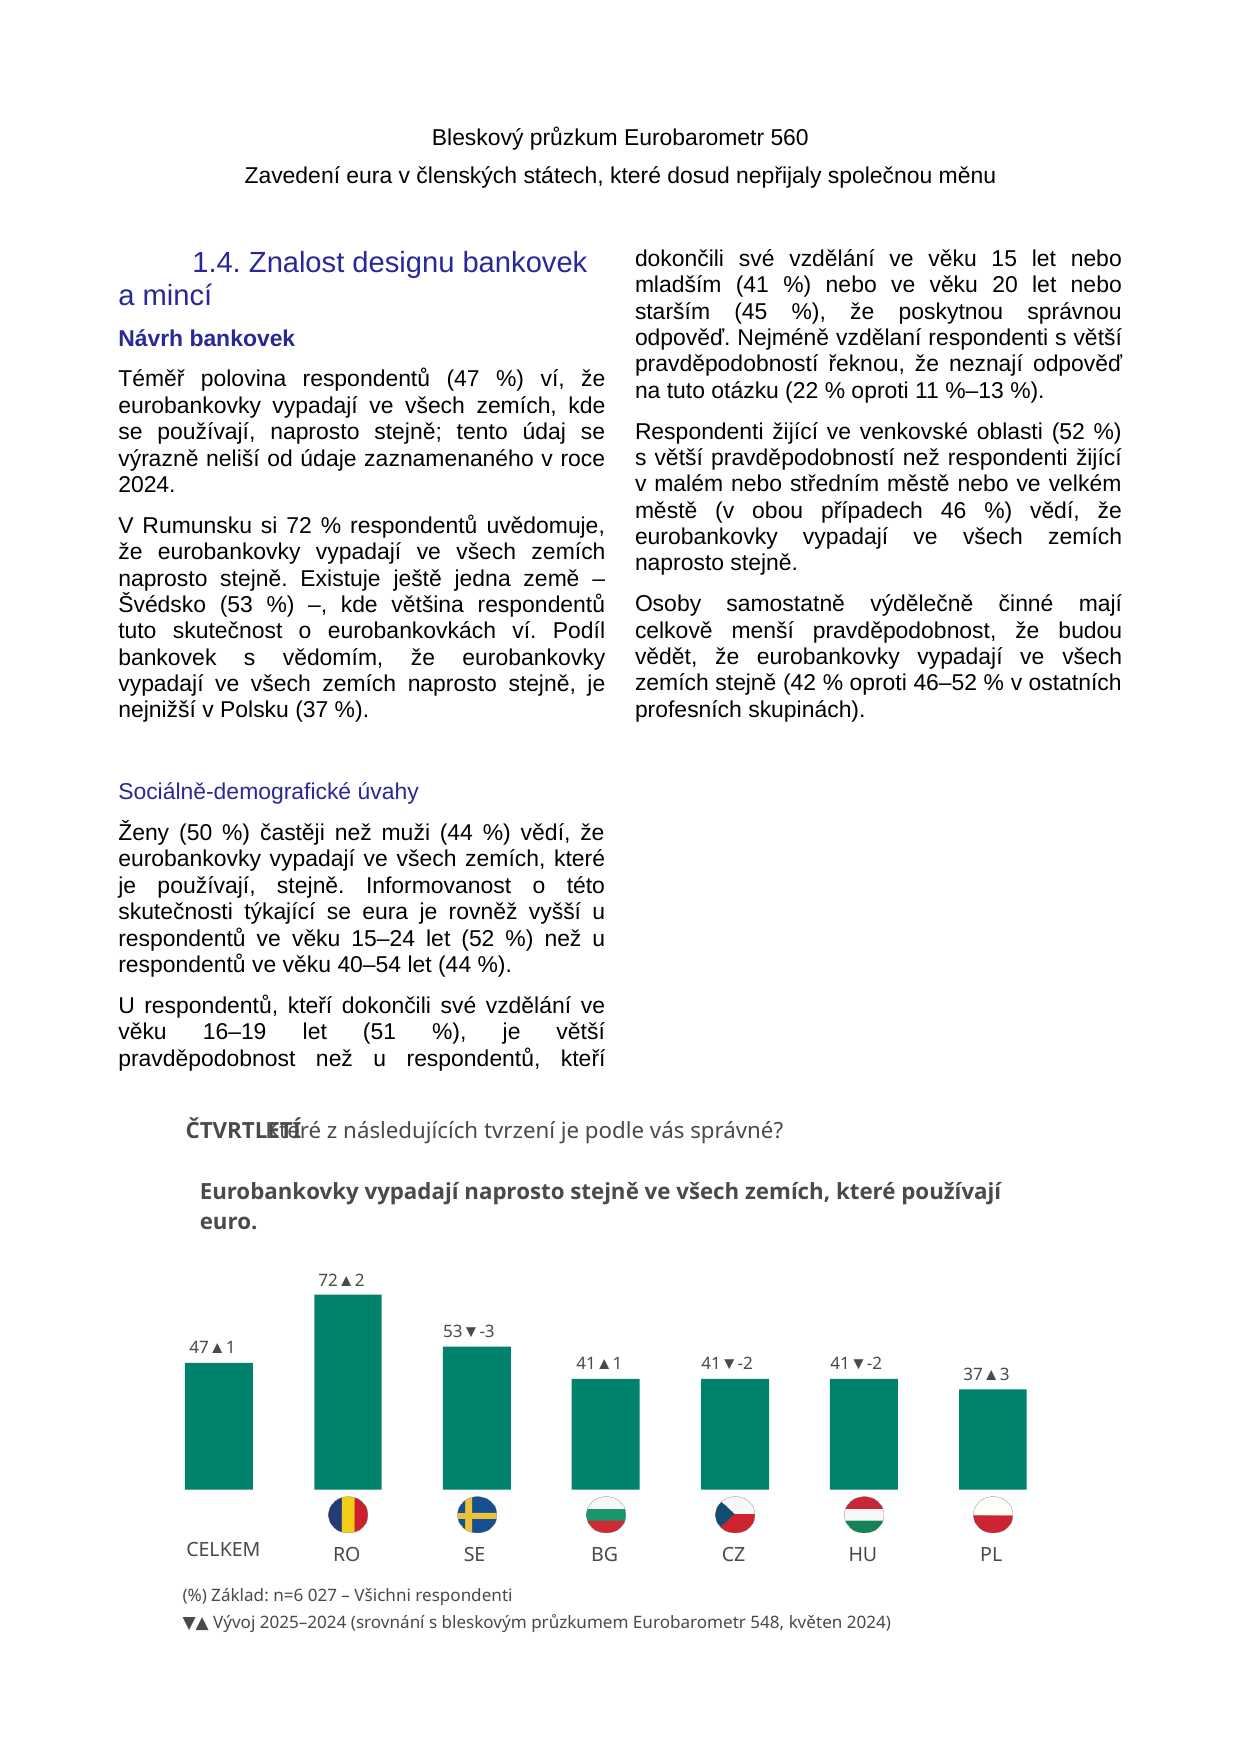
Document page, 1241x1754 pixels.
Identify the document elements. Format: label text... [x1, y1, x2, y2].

picture [328, 1496, 368, 1533]
text Téměř polovina respondentů (47 %) ví, že eurobankovky vypadají ve všech zemích, kde se používají, naprosto stejně; tento údaj se výrazně neliší od údaje zaznamenaného v roce 2024. [118, 365, 605, 497]
text dokončili své vzdělání ve věku 15 let nebo mladším (41 %) nebo ve věku 20 let nebo starším (45 %), že poskytnou správnou odpověď. Nejméně vzdělaní respondenti s větší pravděpodobností řeknou, že neznají odpověď na tuto otázku (22 % oproti 11 %–13 %). [635, 245, 1122, 403]
text Návrh bankovek [118, 324, 605, 351]
picture [715, 1496, 755, 1533]
picture [586, 1496, 626, 1533]
picture [844, 1496, 884, 1533]
picture [457, 1496, 497, 1533]
text U respondentů, kteří dokončili své vzdělání ve věku 16–19 let (51 %), je větší pravděpodobnost než u respondentů, kteří [118, 992, 605, 1071]
text Osoby samostatně výdělečně činné mají celkově menší pravděpodobnost, že budou vědět, že eurobankovky vypadají ve všech zemích stejně (42 % oproti 46–52 % v ostatních profesních skupinách). [635, 590, 1122, 722]
text Ženy (50 %) častěji než muži (44 %) vědí, že eurobankovky vypadají ve všech zemích, které je používají, stejně. Informovanost o této skutečnosti týkající se eura je rovněž vyšší u respondentů ve věku 15–24 let (52 %) než u respondentů ve věku 40–54 let (44 %). [118, 819, 605, 977]
text Sociálně-demografické úvahy [118, 778, 605, 804]
subtitle 1.4. Znalost designu bankovek a mincí [118, 245, 605, 312]
text V Rumunsku si 72 % respondentů uvědomuje, že eurobankovky vypadají ve všech zemích naprosto stejně. Existuje ještě jedna země – Švédsko (53 %) –, kde většina respondentů tuto skutečnost o eurobankovkách ví. Podíl bankovek s vědomím, že eurobankovky vypadají ve všech zemích naprosto stejně, je nejnižší v Polsku (37 %). [118, 512, 605, 723]
text Respondenti žijící ve venkovské oblasti (52 %) s větší pravděpodobností než respondenti žijící v malém nebo středním městě nebo ve velkém městě (v obou případech 46 %) vědí, že eurobankovky vypadají ve všech zemích naprosto stejně. [635, 418, 1122, 576]
picture [973, 1496, 1013, 1533]
